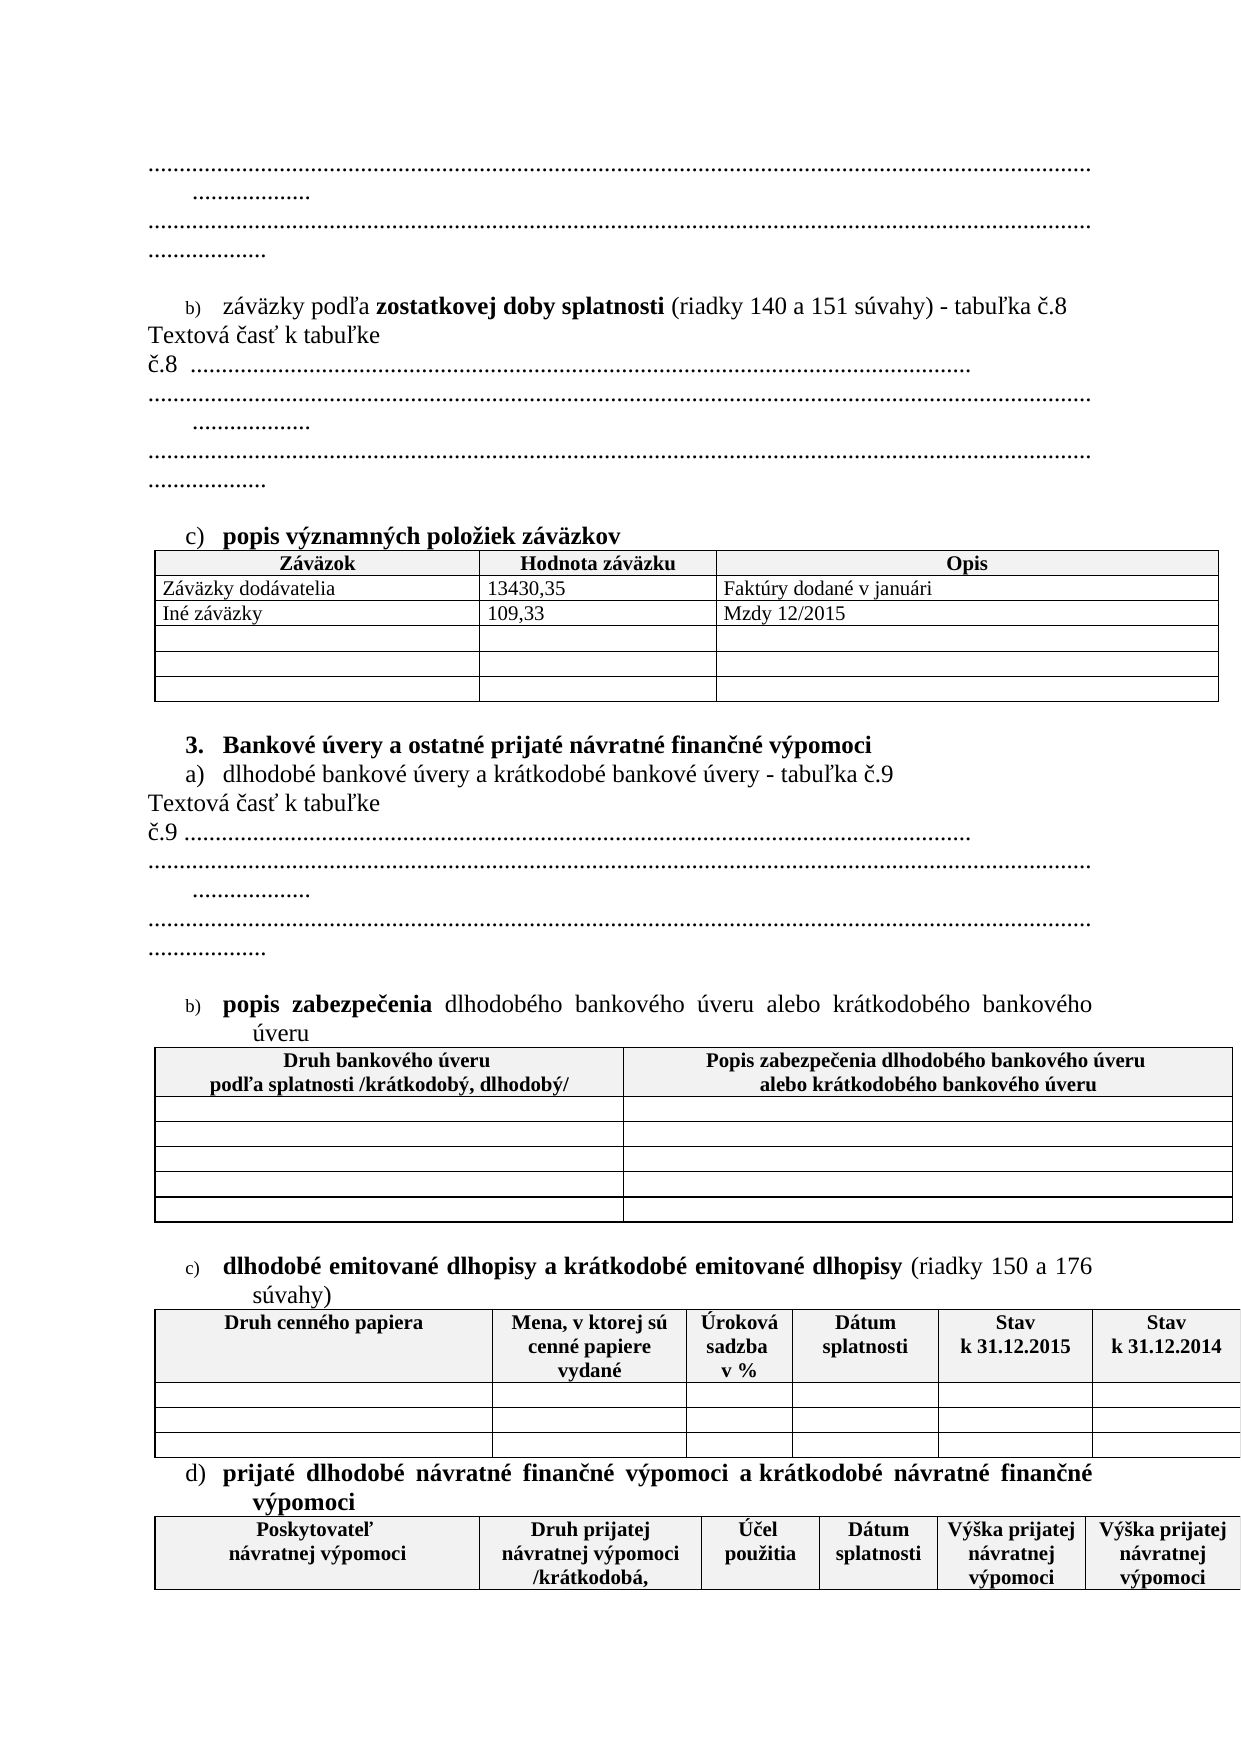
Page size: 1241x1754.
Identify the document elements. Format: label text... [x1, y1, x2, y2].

text .......................................................................................................................................................................... [148, 903, 1093, 961]
table_cell [687, 1408, 792, 1432]
table_cell Faktúry dodané v januári [717, 576, 1218, 600]
text Textová časť k tabuľke č.8 ............................................................................................................................. [148, 320, 1093, 378]
table_header Druh prijatej návratnej výpomoci /krátkodobá, [480, 1517, 701, 1589]
table_header Výška prijatej návratnej výpomoci [938, 1517, 1085, 1589]
text .......................................................................................................................................................................... [148, 846, 1093, 903]
table_cell [156, 1383, 492, 1407]
table_cell 109,33 [480, 601, 716, 625]
table_cell [493, 1408, 686, 1432]
table_cell [717, 626, 1218, 651]
list dlhodobé bankové úvery a krátkodobé bankové úvery - tabuľka č.9 [185, 759, 1093, 788]
table_header Dátum splatnosti [793, 1310, 938, 1382]
table_header Stav k 31.12.2014 [1093, 1310, 1240, 1382]
table_header Druh cenného papiera [156, 1310, 492, 1382]
table_cell [793, 1383, 938, 1407]
table_header Výška prijatej návratnej výpomoci [1086, 1517, 1240, 1589]
text .......................................................................................................................................................................... [148, 205, 1093, 263]
table_cell [156, 1147, 623, 1171]
table_header Opis [717, 551, 1218, 575]
table_cell [156, 1198, 623, 1221]
list dlhodobé emitované dlhopisy a krátkodobé emitované dlhopisy (riadky 150 a 176 súvahy) [185, 1251, 1093, 1309]
table_cell [156, 1097, 623, 1121]
text .......................................................................................................................................................................... [148, 378, 1093, 435]
table_cell [156, 626, 479, 651]
table_cell Iné záväzky [156, 601, 479, 625]
table_cell [156, 652, 479, 676]
table_cell [480, 652, 716, 676]
table_cell [156, 1408, 492, 1432]
table_cell [687, 1433, 792, 1457]
table_cell [480, 677, 716, 701]
table_cell [793, 1433, 938, 1457]
table_header Stav k 31.12.2015 [939, 1310, 1092, 1382]
table_cell [939, 1383, 1092, 1407]
table_cell [793, 1408, 938, 1432]
table_header Popis zabezpečenia dlhodobého bankového úveru alebo krátkodobého bankového úveru [624, 1048, 1232, 1096]
table_cell [624, 1147, 1232, 1171]
table_cell [156, 677, 479, 701]
table_header Poskytovateľ návratnej výpomoci [156, 1517, 479, 1589]
table_cell [624, 1122, 1232, 1146]
table_cell [1093, 1433, 1240, 1457]
table_cell [939, 1408, 1092, 1432]
text .......................................................................................................................................................................... [148, 148, 1093, 205]
table_cell [687, 1383, 792, 1407]
list prijaté dlhodobé návratné finančné výpomoci a krátkodobé návratné finančné výpomoci [185, 1458, 1093, 1516]
table_cell [624, 1172, 1232, 1196]
table_header Mena, v ktorej sú cenné papiere vydané [493, 1310, 686, 1382]
table_header Záväzok [156, 551, 479, 575]
list popis zabezpečenia dlhodobého bankového úveru alebo krátkodobého bankového úveru [185, 989, 1093, 1047]
table_cell [1093, 1383, 1240, 1407]
table_cell [156, 1122, 623, 1146]
text .......................................................................................................................................................................... [148, 435, 1093, 493]
table_header Druh bankového úveru podľa splatnosti /krátkodobý, dlhodobý/ [156, 1048, 623, 1096]
table_header Úroková sadzba v % [687, 1310, 792, 1382]
text Textová časť k tabuľke č.9 .............................................................................................................................. [148, 788, 1093, 846]
table_cell [624, 1097, 1232, 1121]
table_cell 13430,35 [480, 576, 716, 600]
list popis významných položiek záväzkov [185, 521, 1093, 550]
table_cell [717, 652, 1218, 676]
list záväzky podľa zostatkovej doby splatnosti (riadky 140 a 151 súvahy) - tabuľka č.8 [185, 291, 1093, 320]
table_cell [939, 1433, 1092, 1457]
table_cell [717, 677, 1218, 701]
table_cell [493, 1433, 686, 1457]
table_header Hodnota záväzku [480, 551, 716, 575]
table_cell [493, 1383, 686, 1407]
table_header Účel použitia [702, 1517, 819, 1589]
table_cell [156, 1433, 492, 1457]
table_header Dátum splatnosti [820, 1517, 937, 1589]
table_cell Záväzky dodávatelia [156, 576, 479, 600]
table_cell [480, 626, 716, 651]
table_cell [1093, 1408, 1240, 1432]
list Bankové úvery a ostatné prijaté návratné finančné výpomoci [185, 731, 1093, 759]
table_cell Mzdy 12/2015 [717, 601, 1218, 625]
table_cell [624, 1198, 1232, 1221]
table_cell [156, 1172, 623, 1196]
